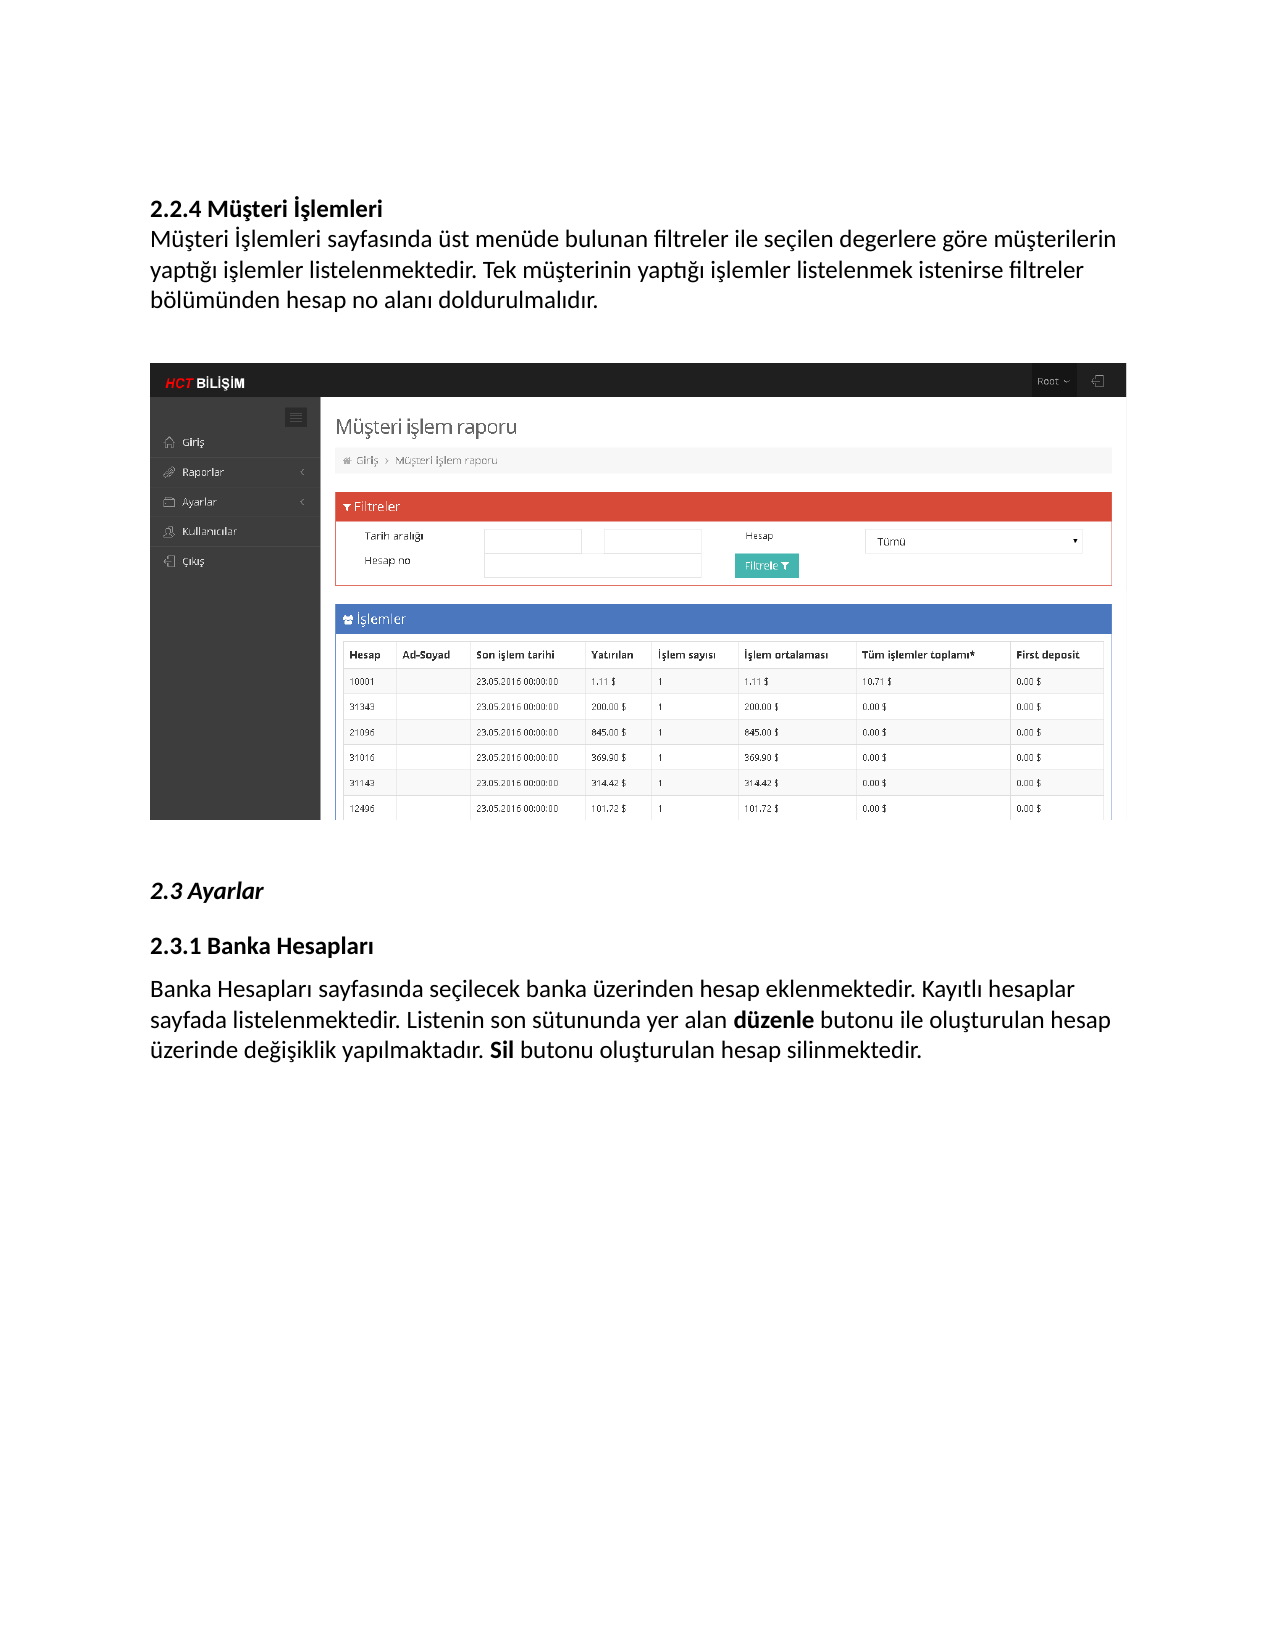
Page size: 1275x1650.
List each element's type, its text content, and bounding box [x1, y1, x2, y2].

text Banka Hesapları sayfasında seçilecek banka üzerinden hesap eklenmektedir. Kayıtlı hesaplar sayfada listelenmektedir. Listenin son sütununda yer alan düzenle butonu ile oluşturulan hesap üzerinde değişiklik yapılmaktadır. Sil butonu oluşturulan hesap silinmektedir. [150, 973, 1125, 1065]
subtitle 2.2.4 Müşteri İşlemleri [150, 193, 1125, 223]
subtitle 2.3.1 Banka Hesapları [150, 931, 1125, 961]
subtitle 2.3 Ayarlar [150, 875, 1125, 906]
text Müşteri İşlemleri sayfasında üst menüde bulunan filtreler ile seçilen degerlere göre müşterilerin yaptığı işlemler listelenmektedir. Tek müşterinin yaptığı işlemler listelenmek istenirse filtreler bölümünden hesap no alanı doldurulmalıdır. [150, 223, 1125, 315]
